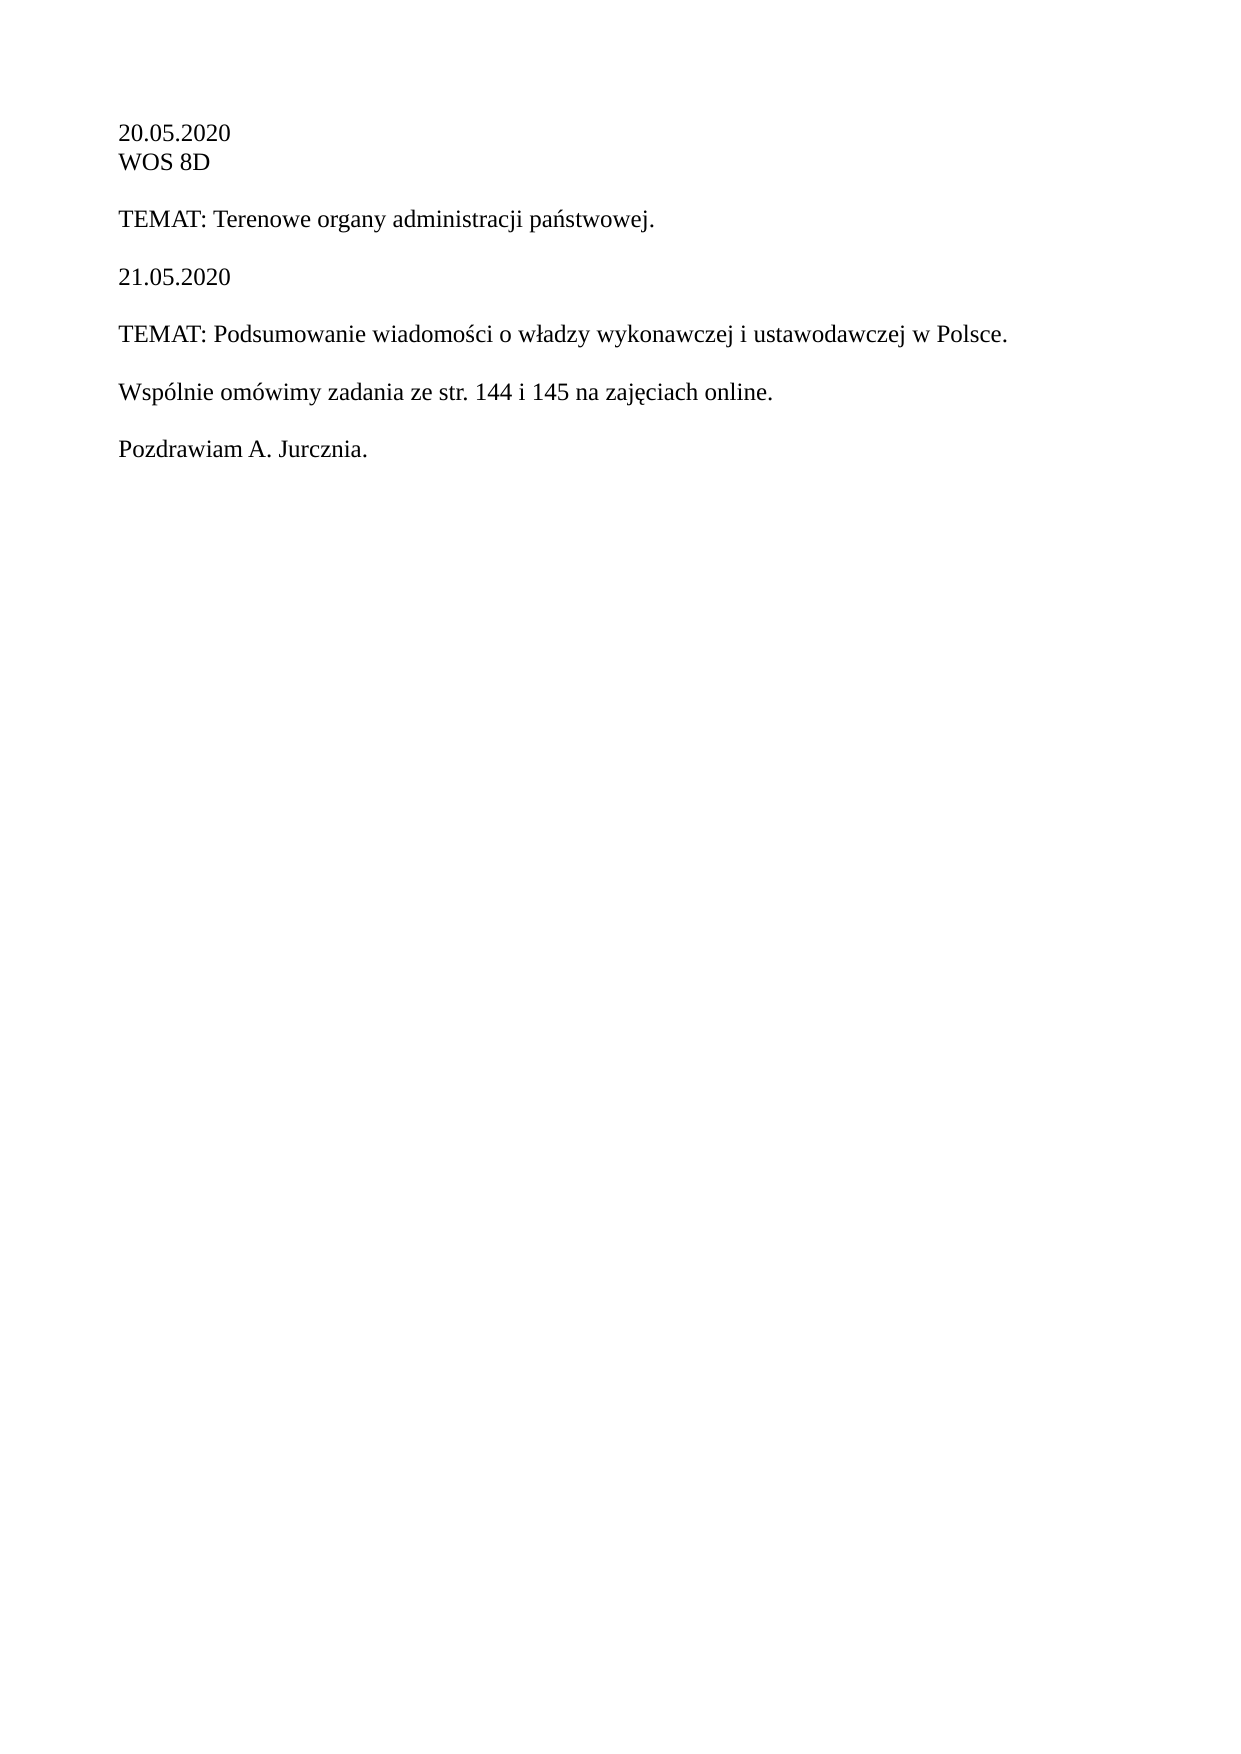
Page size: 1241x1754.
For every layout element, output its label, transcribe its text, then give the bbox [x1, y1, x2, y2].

text 20.05.2020 [118, 118, 1122, 147]
text TEMAT: Podsumowanie wiadomości o władzy wykonawczej i ustawodawczej w Polsce. [118, 319, 1122, 348]
text Pozdrawiam A. Jurcznia. [118, 434, 1122, 463]
text 21.05.2020 [118, 262, 1122, 291]
text Wspólnie omówimy zadania ze str. 144 i 145 na zajęciach online. [118, 377, 1122, 406]
text WOS 8D [118, 147, 1122, 176]
text TEMAT: Terenowe organy administracji państwowej. [118, 204, 1122, 233]
